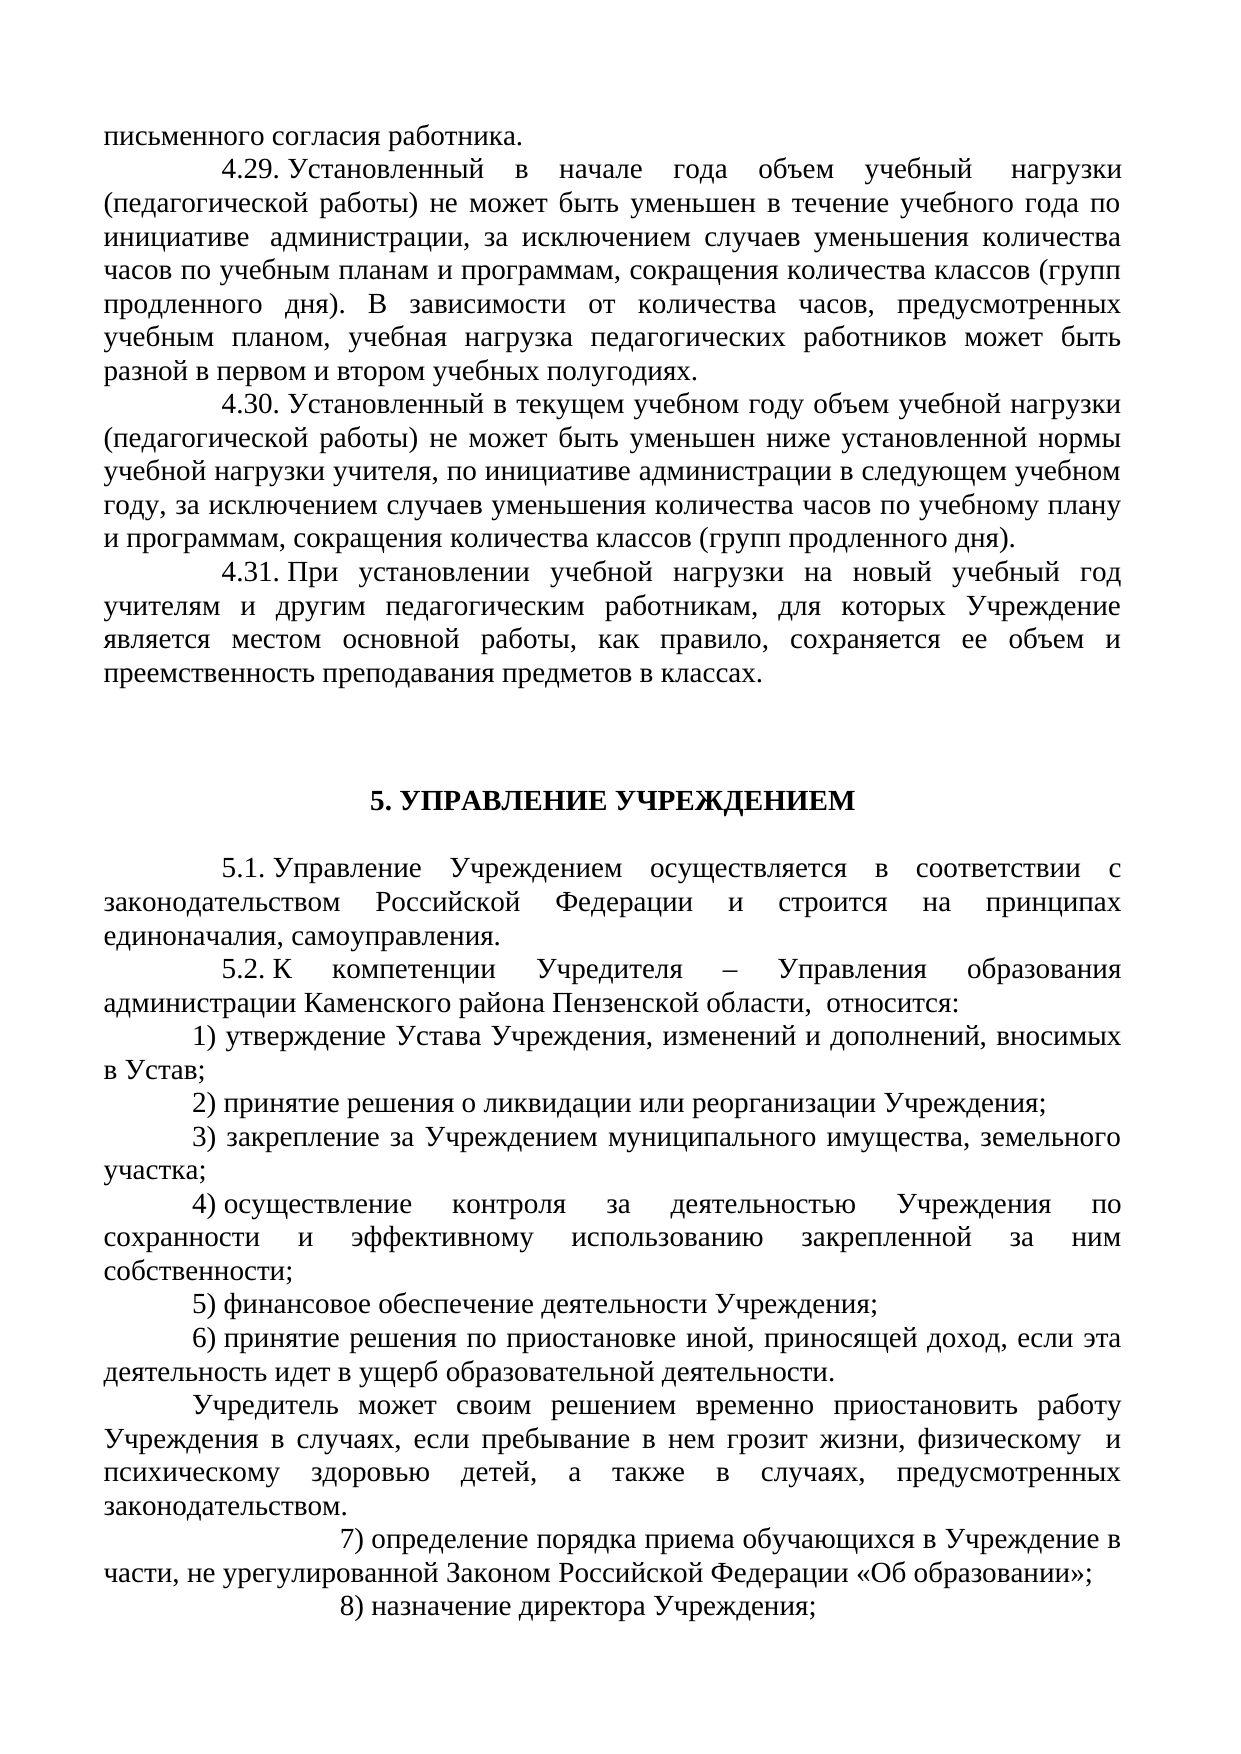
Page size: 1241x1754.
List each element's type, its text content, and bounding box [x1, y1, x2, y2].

text 7) определение порядка приема обучающихся в Учреждение в части, не урегулированной Законом Российской Федерации «Об образовании»; [103, 1521, 1122, 1588]
text 4.29. Установленный в начале года объем учебный нагрузки (педагогической работы) не может быть уменьшен в течение учебного года по инициативе администрации, за исключением случаев уменьшения количества часов по учебным планам и программам, сокращения количества классов (групп продленного дня). В зависимости от количества часов, предусмотренных учебным планом, учебная нагрузка педагогических работников может быть разной в первом и втором учебных полугодиях. [103, 152, 1122, 386]
text 8) назначение директора Учреждения; [103, 1588, 1122, 1622]
text 4.30. Установленный в текущем учебном году объем учебной нагрузки (педагогической работы) не может быть уменьшен ниже установленной нормы учебной нагрузки учителя, по инициативе администрации в следующем учебном году, за исключением случаев уменьшения количества часов по учебному плану и программам, сокращения количества классов (групп продленного дня). [103, 386, 1122, 554]
text Учредитель может своим решением временно приостановить работу Учреждения в случаях, если пребывание в нем грозит жизни, физическому и психическому здоровью детей, а также в случаях, предусмотренных законодательством. [103, 1387, 1122, 1521]
text 4) осуществление контроля за деятельностью Учреждения по сохранности и эффективному использованию закрепленной за ним собственности; [103, 1186, 1122, 1287]
text письменного согласия работника. [103, 118, 1122, 152]
text 6) принятие решения по приостановке иной, приносящей доход, если эта деятельность идет в ущерб образовательной деятельности. [103, 1320, 1122, 1387]
text 1) утверждение Устава Учреждения, изменений и дополнений, вносимых в Устав; [103, 1018, 1122, 1085]
text 3) закрепление за Учреждением муниципального имущества, земельного участка; [103, 1119, 1122, 1186]
text 5.2. К компетенции Учредителя – Управления образования администрации Каменского района Пензенской области, относится: [103, 951, 1122, 1018]
text 5) финансовое обеспечение деятельности Учреждения; [103, 1287, 1122, 1320]
text 5. УПРАВЛЕНИЕ УЧРЕЖДЕНИЕМ [103, 783, 1122, 817]
text 2) принятие решения о ликвидации или реорганизации Учреждения; [103, 1085, 1122, 1119]
text 4.31. При установлении учебной нагрузки на новый учебный год учителям и другим педагогическим работникам, для которых Учреждение является местом основной работы, как правило, сохраняется ее объем и преемственность преподавания предметов в классах. [103, 554, 1122, 688]
text 5.1. Управление Учреждением осуществляется в соответствии с законодательством Российской Федерации и строится на принципах единоначалия, самоуправления. [103, 851, 1122, 951]
